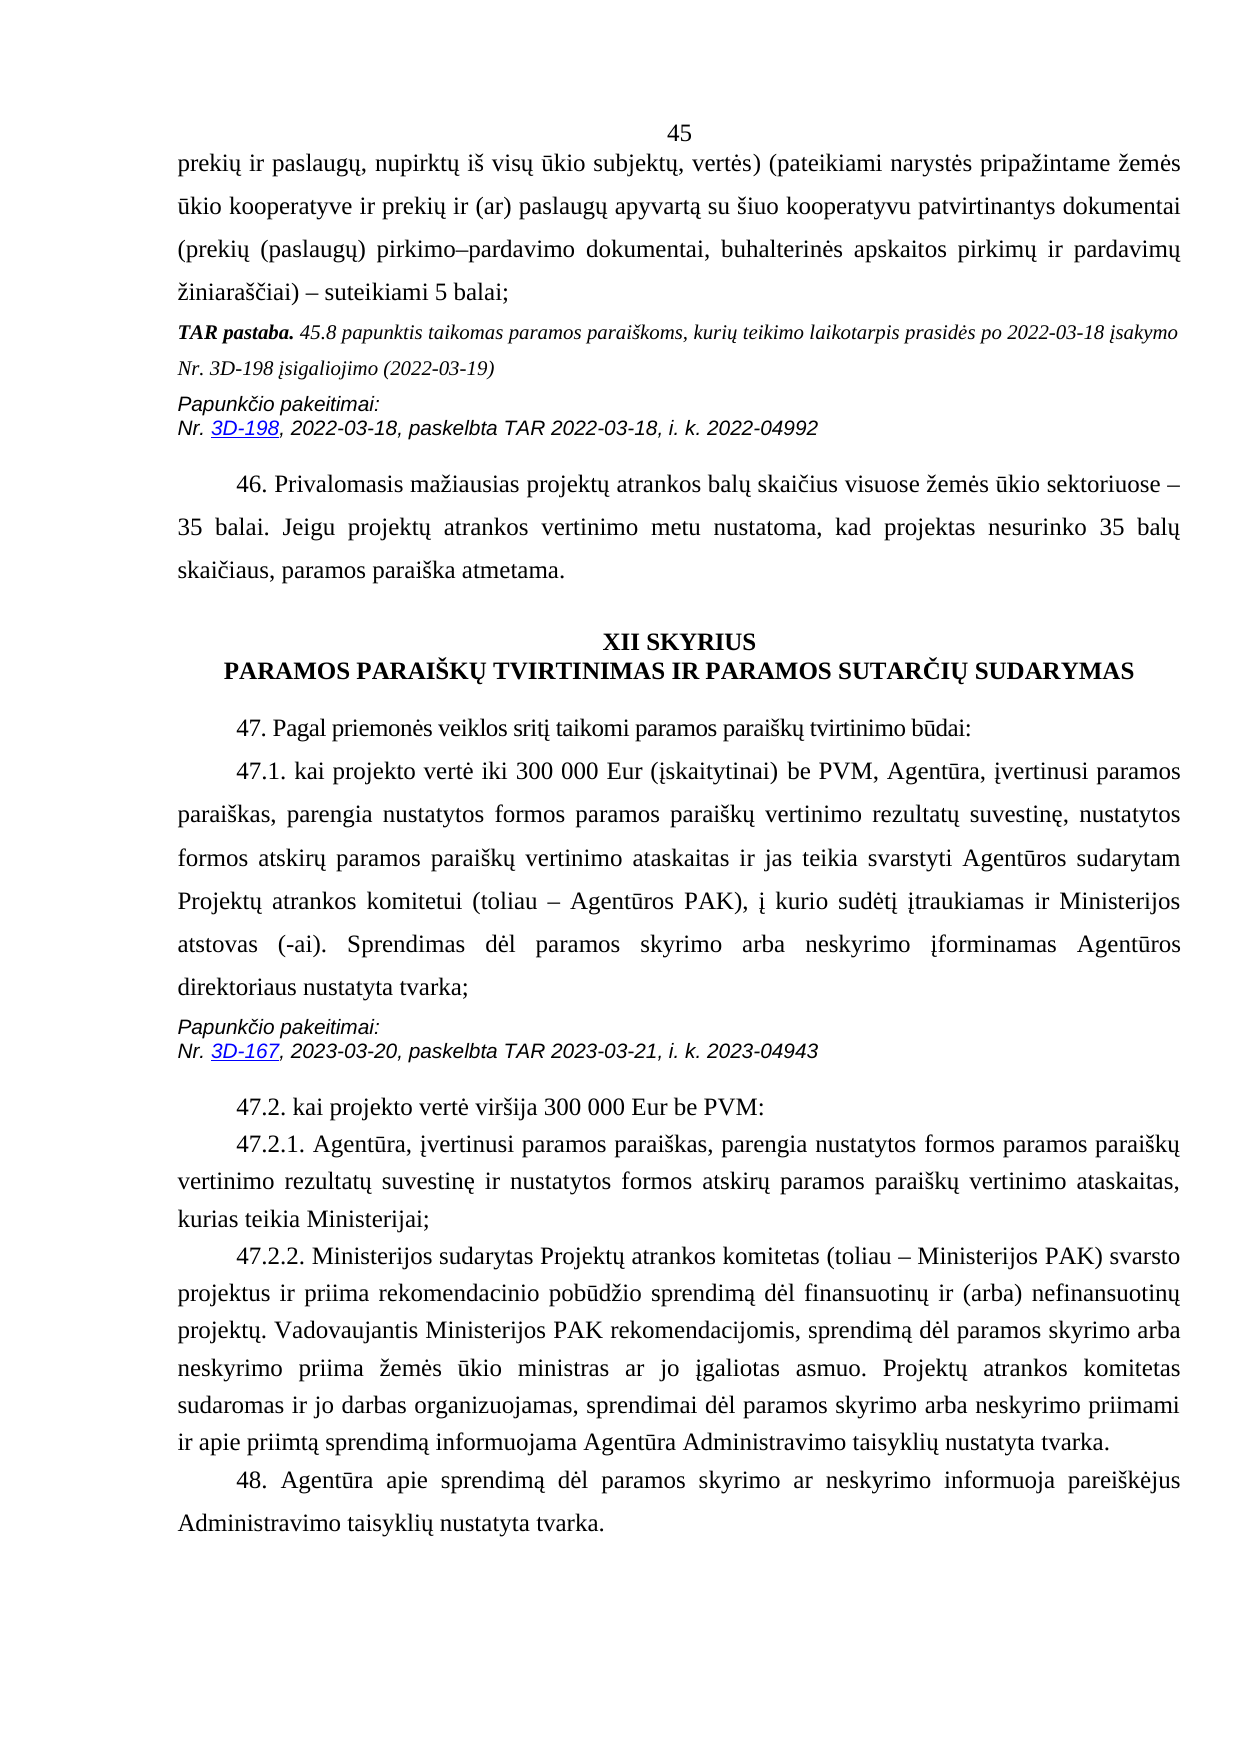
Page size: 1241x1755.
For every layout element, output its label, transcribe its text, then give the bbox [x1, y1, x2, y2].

text XII SKYRIUS [177, 627, 1181, 656]
text PARAMOS PARAIŠKŲ TVIRTINIMAS IR PARAMOS SUTARČIŲ SUDARYMAS [177, 656, 1181, 684]
text 47. Pagal priemonės veiklos sritį taikomi paramos paraiškų tvirtinimo būdai: [177, 713, 1181, 742]
text 48. Agentūra apie sprendimą dėl paramos skyrimo ar neskyrimo informuoja pareiškėjus Administravimo taisyklių nustatyta tvarka. [177, 1465, 1181, 1537]
text 47.2. kai projekto vertė viršija 300 000 Eur be PVM: [177, 1092, 1181, 1121]
text Papunkčio pakeitimai: [177, 1015, 1181, 1039]
text prekių ir paslaugų, nupirktų iš visų ūkio subjektų, vertės) (pateikiami narystės pripažintame žemės ūkio kooperatyve ir prekių ir (ar) paslaugų apyvartą su šiuo kooperatyvu patvirtinantys dokumentai (prekių (paslaugų) pirkimo–pardavimo dokumentai, buhalterinės apskaitos pirkimų ir pardavimų žiniaraščiai) – suteikiami 5 balai; [177, 148, 1181, 306]
text 47.1. kai projekto vertė iki 300 000 Eur (įskaitytinai) be PVM, Agentūra, įvertinusi paramos paraiškas, parengia nustatytos formos paramos paraiškų vertinimo rezultatų suvestinę, nustatytos formos atskirų paramos paraiškų vertinimo ataskaitas ir jas teikia svarstyti Agentūros sudarytam Projektų atrankos komitetui (toliau – Agentūros PAK), į kurio sudėtį įtraukiamas ir Ministerijos atstovas (-ai). Sprendimas dėl paramos skyrimo arba neskyrimo įforminamas Agentūros direktoriaus nustatyta tvarka; [177, 756, 1181, 1001]
text 46. Privalomasis mažiausias projektų atrankos balų skaičius visuose žemės ūkio sektoriuose – 35 balai. Jeigu projektų atrankos vertinimo metu nustatoma, kad projektas nesurinko 35 balų skaičiaus, paramos paraiška atmetama. [177, 469, 1181, 584]
text Nr. 3D-167, 2023-03-20, paskelbta TAR 2023-03-21, i. k. 2023-04943 [177, 1039, 1181, 1063]
text Papunkčio pakeitimai: [177, 392, 1181, 416]
text 47.2.1. Agentūra, įvertinusi paramos paraiškas, parengia nustatytos formos paramos paraiškų vertinimo rezultatų suvestinę ir nustatytos formos atskirų paramos paraiškų vertinimo ataskaitas, kurias teikia Ministerijai; [177, 1129, 1181, 1232]
text 47.2.2. Ministerijos sudarytas Projektų atrankos komitetas (toliau – Ministerijos PAK) svarsto projektus ir priima rekomendacinio pobūdžio sprendimą dėl finansuotinų ir (arba) nefinansuotinų projektų. Vadovaujantis Ministerijos PAK rekomendacijomis, sprendimą dėl paramos skyrimo arba neskyrimo priima žemės ūkio ministras ar jo įgaliotas asmuo. Projektų atrankos komitetas sudaromas ir jo darbas organizuojamas, sprendimai dėl paramos skyrimo arba neskyrimo priimami ir apie priimtą sprendimą informuojama Agentūra Administravimo taisyklių nustatyta tvarka. [177, 1241, 1181, 1456]
text TAR pastaba. 45.8 papunktis taikomas paramos paraiškoms, kurių teikimo laikotarpis prasidės po 2022-03-18 įsakymo Nr. 3D-198 įsigaliojimo (2022-03-19) [177, 320, 1181, 380]
text Nr. 3D-198, 2022-03-18, paskelbta TAR 2022-03-18, i. k. 2022-04992 [177, 416, 1181, 440]
